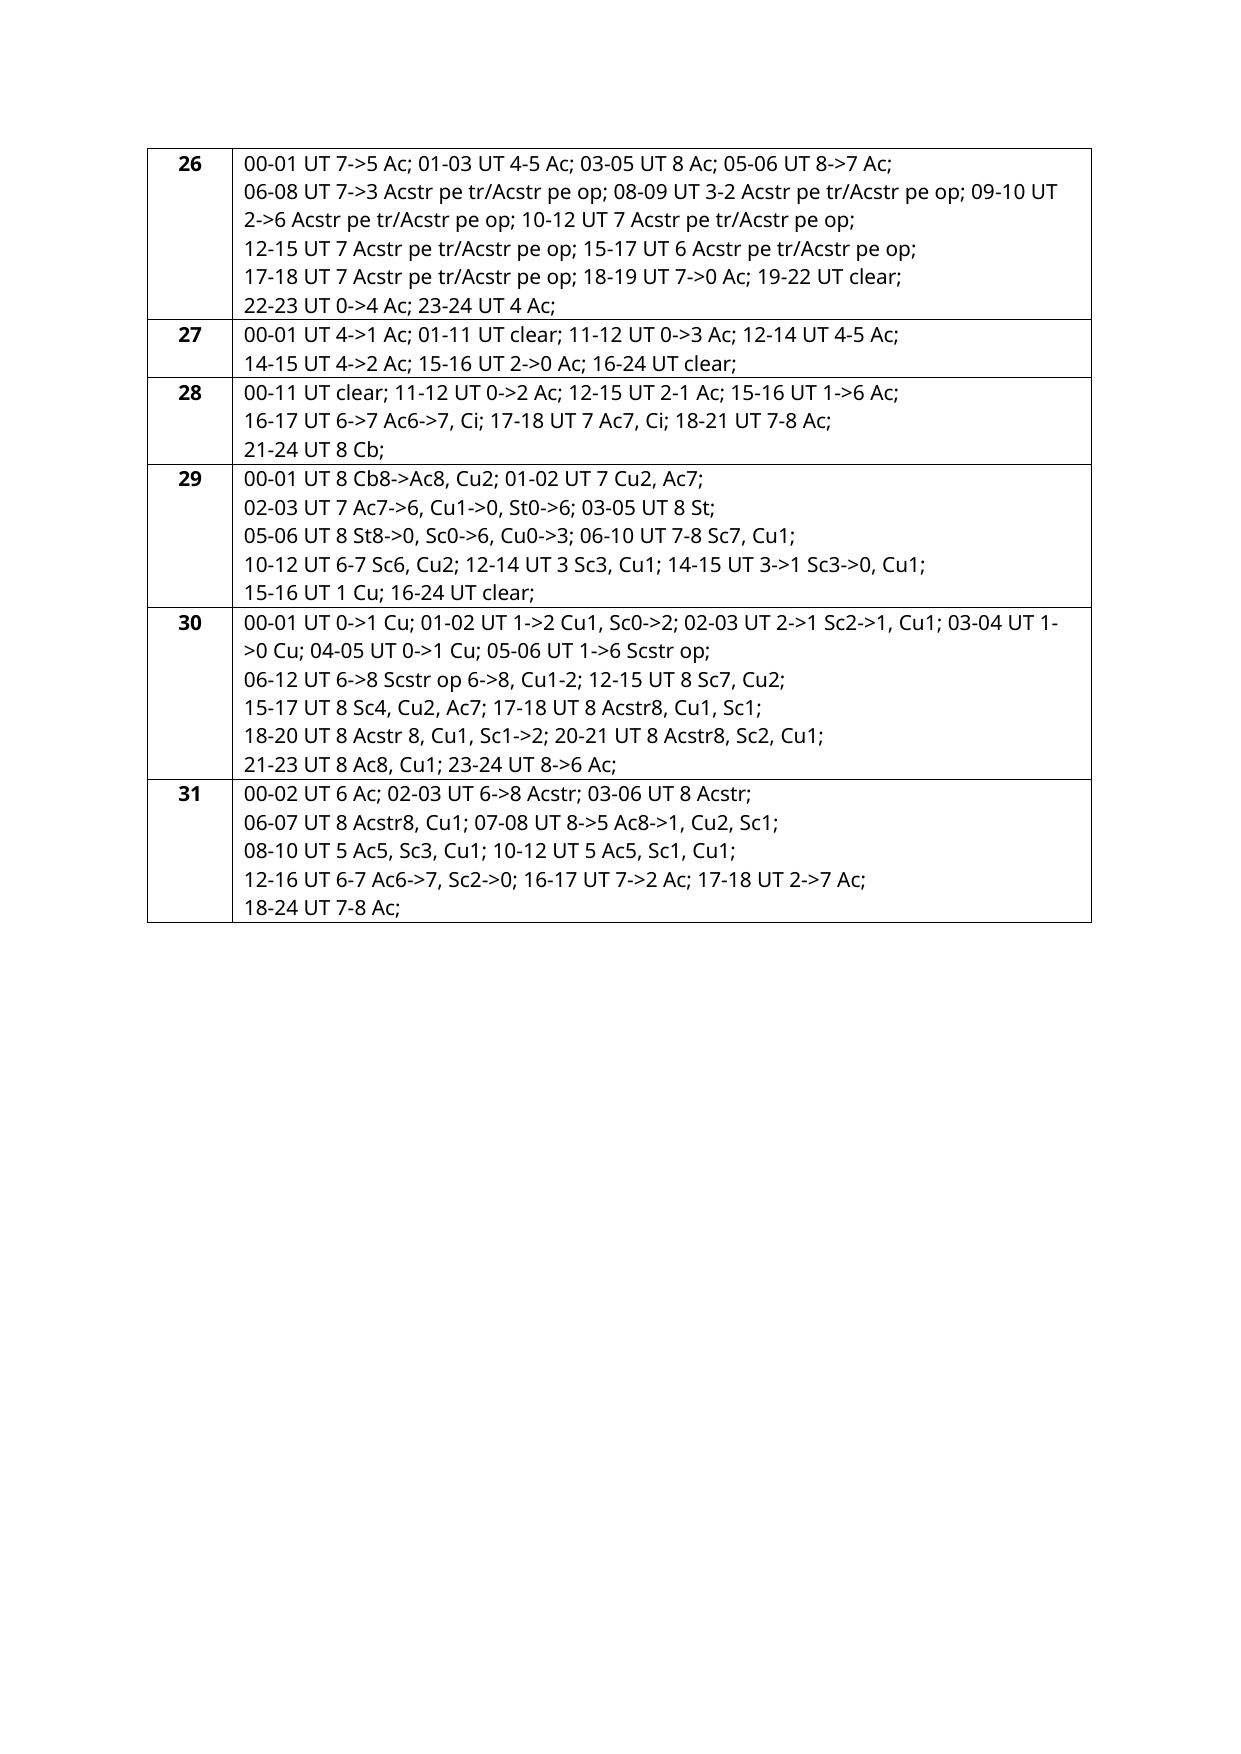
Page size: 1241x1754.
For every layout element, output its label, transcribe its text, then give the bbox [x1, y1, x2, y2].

table_cell 28 [148, 378, 232, 463]
table_cell 00-01 UT 0->1 Cu; 01-02 UT 1->2 Cu1, Sc0->2; 02-03 UT 2->1 Sc2->1, Cu1; 03-04 UT 1->0 Cu; 04-05 UT 0->1 Cu; 05-06 UT 1->6 Scstr op; 06-12 UT 6->8 Scstr op 6->8, Cu1-2; 12-15 UT 8 Sc7, Cu2; 15-17 UT 8 Sc4, Cu2, Ac7; 17-18 UT 8 Acstr8, Cu1, Sc1; 18-20 UT 8 Acstr 8, Cu1, Sc1->2; 20-21 UT 8 Acstr8, Sc2, Cu1; 21-23 UT 8 Ac8, Cu1; 23-24 UT 8->6 Ac; [233, 608, 1091, 778]
table_cell 29 [148, 465, 232, 607]
table_cell 30 [148, 608, 232, 778]
table_cell 00-01 UT 8 Cb8->Ac8, Cu2; 01-02 UT 7 Cu2, Ac7; 02-03 UT 7 Ac7->6, Cu1->0, St0->6; 03-05 UT 8 St; 05-06 UT 8 St8->0, Sc0->6, Cu0->3; 06-10 UT 7-8 Sc7, Cu1; 10-12 UT 6-7 Sc6, Cu2; 12-14 UT 3 Sc3, Cu1; 14-15 UT 3->1 Sc3->0, Cu1; 15-16 UT 1 Cu; 16-24 UT clear; [233, 465, 1091, 607]
table_cell 00-01 UT 7->5 Ac; 01-03 UT 4-5 Ac; 03-05 UT 8 Ac; 05-06 UT 8->7 Ac; 06-08 UT 7->3 Acstr pe tr/Acstr pe op; 08-09 UT 3-2 Acstr pe tr/Acstr pe op; 09-10 UT 2->6 Acstr pe tr/Acstr pe op; 10-12 UT 7 Acstr pe tr/Acstr pe op; 12-15 UT 7 Acstr pe tr/Acstr pe op; 15-17 UT 6 Acstr pe tr/Acstr pe op; 17-18 UT 7 Acstr pe tr/Acstr pe op; 18-19 UT 7->0 Ac; 19-22 UT clear; 22-23 UT 0->4 Ac; 23-24 UT 4 Ac; [233, 149, 1091, 319]
table_cell 00-01 UT 4->1 Ac; 01-11 UT clear; 11-12 UT 0->3 Ac; 12-14 UT 4-5 Ac; 14-15 UT 4->2 Ac; 15-16 UT 2->0 Ac; 16-24 UT clear; [233, 320, 1091, 377]
table_cell 31 [148, 780, 232, 922]
table_cell 27 [148, 320, 232, 377]
table_cell 26 [148, 149, 232, 319]
table_cell 00-11 UT clear; 11-12 UT 0->2 Ac; 12-15 UT 2-1 Ac; 15-16 UT 1->6 Ac; 16-17 UT 6->7 Ac6->7, Ci; 17-18 UT 7 Ac7, Ci; 18-21 UT 7-8 Ac; 21-24 UT 8 Cb; [233, 378, 1091, 463]
table_cell 00-02 UT 6 Ac; 02-03 UT 6->8 Acstr; 03-06 UT 8 Acstr; 06-07 UT 8 Acstr8, Cu1; 07-08 UT 8->5 Ac8->1, Cu2, Sc1; 08-10 UT 5 Ac5, Sc3, Cu1; 10-12 UT 5 Ac5, Sc1, Cu1; 12-16 UT 6-7 Ac6->7, Sc2->0; 16-17 UT 7->2 Ac; 17-18 UT 2->7 Ac; 18-24 UT 7-8 Ac; [233, 780, 1091, 922]
